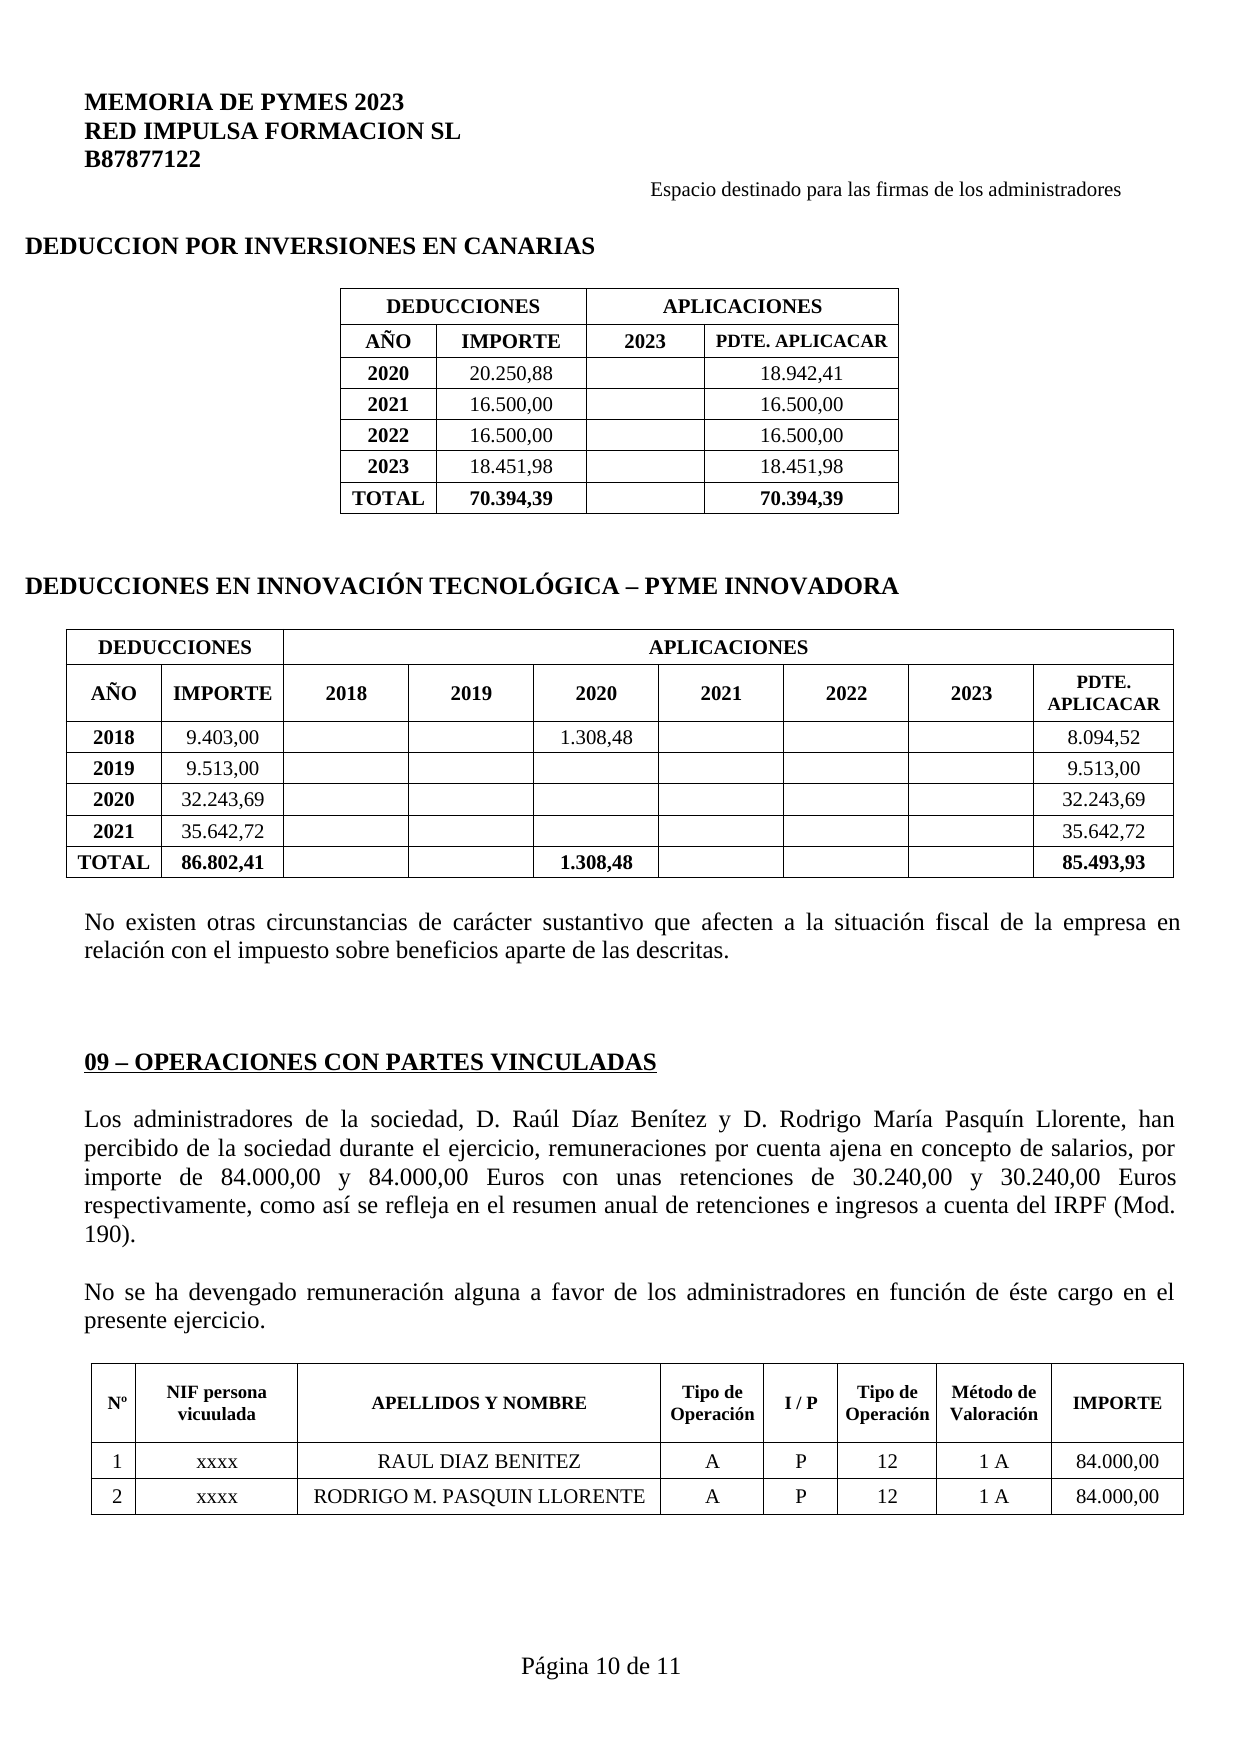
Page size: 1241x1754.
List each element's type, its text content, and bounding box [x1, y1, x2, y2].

table_cell 2020 [341, 358, 436, 388]
table_cell A [661, 1443, 763, 1478]
table_cell [587, 389, 704, 419]
text 09 – OPERACIONES CON PARTES VINCULADAS [84, 1047, 1182, 1076]
table_cell [284, 722, 408, 752]
table_header Método de Valoración [937, 1364, 1051, 1442]
table_cell 2021 [659, 665, 783, 721]
table_cell IMPORTE [162, 665, 283, 721]
table_cell 2018 [284, 665, 408, 721]
table_cell [784, 753, 908, 783]
table_cell 84.000,00 [1052, 1479, 1183, 1514]
table_cell 16.500,00 [437, 420, 586, 450]
table_cell 18.451,98 [705, 451, 898, 482]
table_cell xxxx [136, 1479, 297, 1514]
table_cell 12 [838, 1443, 936, 1478]
table_header DEDUCCIONES [341, 289, 586, 324]
table_header Tipo de Operación [661, 1364, 763, 1442]
table_cell P [764, 1443, 837, 1478]
table_header APLICACIONES [587, 289, 898, 324]
table_cell 2020 [534, 665, 658, 721]
table_cell 2020 [67, 784, 161, 814]
table_cell [284, 847, 408, 877]
table_cell 2023 [587, 325, 704, 357]
table_cell [909, 847, 1033, 877]
table_cell [409, 847, 533, 877]
table_cell RAUL DIAZ BENITEZ [298, 1443, 660, 1478]
table_cell [284, 816, 408, 846]
subtitle DEDUCCIONES EN INNOVACIÓN TECNOLÓGICA – PYME INNOVADORA [25, 571, 1182, 600]
table_cell 1.308,48 [534, 847, 658, 877]
table_cell 70.394,39 [437, 483, 586, 513]
table_cell [659, 753, 783, 783]
table_cell [534, 784, 658, 814]
table_cell 32.243,69 [1034, 784, 1173, 814]
table_cell [909, 784, 1033, 814]
table_cell [784, 816, 908, 846]
table_cell PDTE. APLICACAR [1034, 665, 1173, 721]
table_cell [409, 816, 533, 846]
table_cell 2019 [67, 753, 161, 783]
table_cell [409, 784, 533, 814]
table_cell [409, 753, 533, 783]
table_header DEDUCCIONES [67, 630, 283, 664]
table_cell [909, 722, 1033, 752]
table_cell 1 A [937, 1479, 1051, 1514]
table_cell 8.094,52 [1034, 722, 1173, 752]
text No se ha devengado remuneración alguna a favor de los administradores en función de éste cargo en el presente ejercicio. [84, 1277, 1177, 1334]
table_cell [587, 358, 704, 388]
table_cell 70.394,39 [705, 483, 898, 513]
table_cell [784, 847, 908, 877]
table_cell TOTAL [67, 847, 161, 877]
table_cell 16.500,00 [437, 389, 586, 419]
table_cell [784, 784, 908, 814]
table_cell [534, 816, 658, 846]
table_cell 2 [92, 1479, 135, 1514]
table_cell 2018 [67, 722, 161, 752]
table_header APELLIDOS Y NOMBRE [298, 1364, 660, 1442]
table_header I / P [764, 1364, 837, 1442]
table_cell IMPORTE [437, 325, 586, 357]
table_cell 84.000,00 [1052, 1443, 1183, 1478]
table_cell 16.500,00 [705, 389, 898, 419]
table_cell 85.493,93 [1034, 847, 1173, 877]
table_cell 86.802,41 [162, 847, 283, 877]
text Los administradores de la sociedad, D. Raúl Díaz Benítez y D. Rodrigo María Pasquín Llorente, han percibido de la sociedad durante el ejercicio, remuneraciones por cuenta ajena en concepto de salarios, por importe de 84.000,00 y 84.000,00 Euros con unas retenciones de 30.240,00 y 30.240,00 Euros respectivamente, como así se refleja en el resumen anual de retenciones e ingresos a cuenta del IRPF (Mod. 190). [84, 1104, 1177, 1248]
table_header NIF persona vicuulada [136, 1364, 297, 1442]
table_cell 9.513,00 [162, 753, 283, 783]
table_header APLICACIONES [284, 630, 1173, 664]
table_cell [534, 753, 658, 783]
subtitle DEDUCCION POR INVERSIONES EN CANARIAS [25, 231, 1182, 259]
table_cell RODRIGO M. PASQUIN LLORENTE [298, 1479, 660, 1514]
table_cell 2022 [341, 420, 436, 450]
table_cell [659, 722, 783, 752]
table_cell 35.642,72 [162, 816, 283, 846]
table_cell 9.513,00 [1034, 753, 1173, 783]
table_cell 20.250,88 [437, 358, 586, 388]
table_cell 35.642,72 [1034, 816, 1173, 846]
table_cell 1.308,48 [534, 722, 658, 752]
table_cell [284, 753, 408, 783]
table_cell 18.942,41 [705, 358, 898, 388]
table_cell [587, 483, 704, 513]
table_cell [909, 816, 1033, 846]
table_cell P [764, 1479, 837, 1514]
table_cell 2019 [409, 665, 533, 721]
table_cell 2021 [341, 389, 436, 419]
table_cell 2023 [341, 451, 436, 482]
table_cell [659, 816, 783, 846]
table_header Nº [92, 1364, 135, 1442]
table_cell [587, 420, 704, 450]
table_cell A [661, 1479, 763, 1514]
table_cell 2021 [67, 816, 161, 846]
table_cell TOTAL [341, 483, 436, 513]
table_cell [587, 451, 704, 482]
table_cell 9.403,00 [162, 722, 283, 752]
table_cell xxxx [136, 1443, 297, 1478]
table_cell 18.451,98 [437, 451, 586, 482]
table_cell AÑO [67, 665, 161, 721]
table_cell PDTE. APLICACAR [705, 325, 898, 357]
table_cell [784, 722, 908, 752]
table_cell [409, 722, 533, 752]
table_cell [284, 784, 408, 814]
table_cell AÑO [341, 325, 436, 357]
table_cell 2023 [909, 665, 1033, 721]
text No existen otras circunstancias de carácter sustantivo que afecten a la situación fiscal de la empresa en relación con el impuesto sobre beneficios aparte de las descritas. [84, 907, 1182, 964]
table_cell 16.500,00 [705, 420, 898, 450]
table_cell [909, 753, 1033, 783]
table_cell 1 [92, 1443, 135, 1478]
table_cell 1 A [937, 1443, 1051, 1478]
table_cell 32.243,69 [162, 784, 283, 814]
table_cell [659, 784, 783, 814]
table_cell 12 [838, 1479, 936, 1514]
table_header Tipo de Operación [838, 1364, 936, 1442]
table_header IMPORTE [1052, 1364, 1183, 1442]
table_cell [659, 847, 783, 877]
table_cell 2022 [784, 665, 908, 721]
